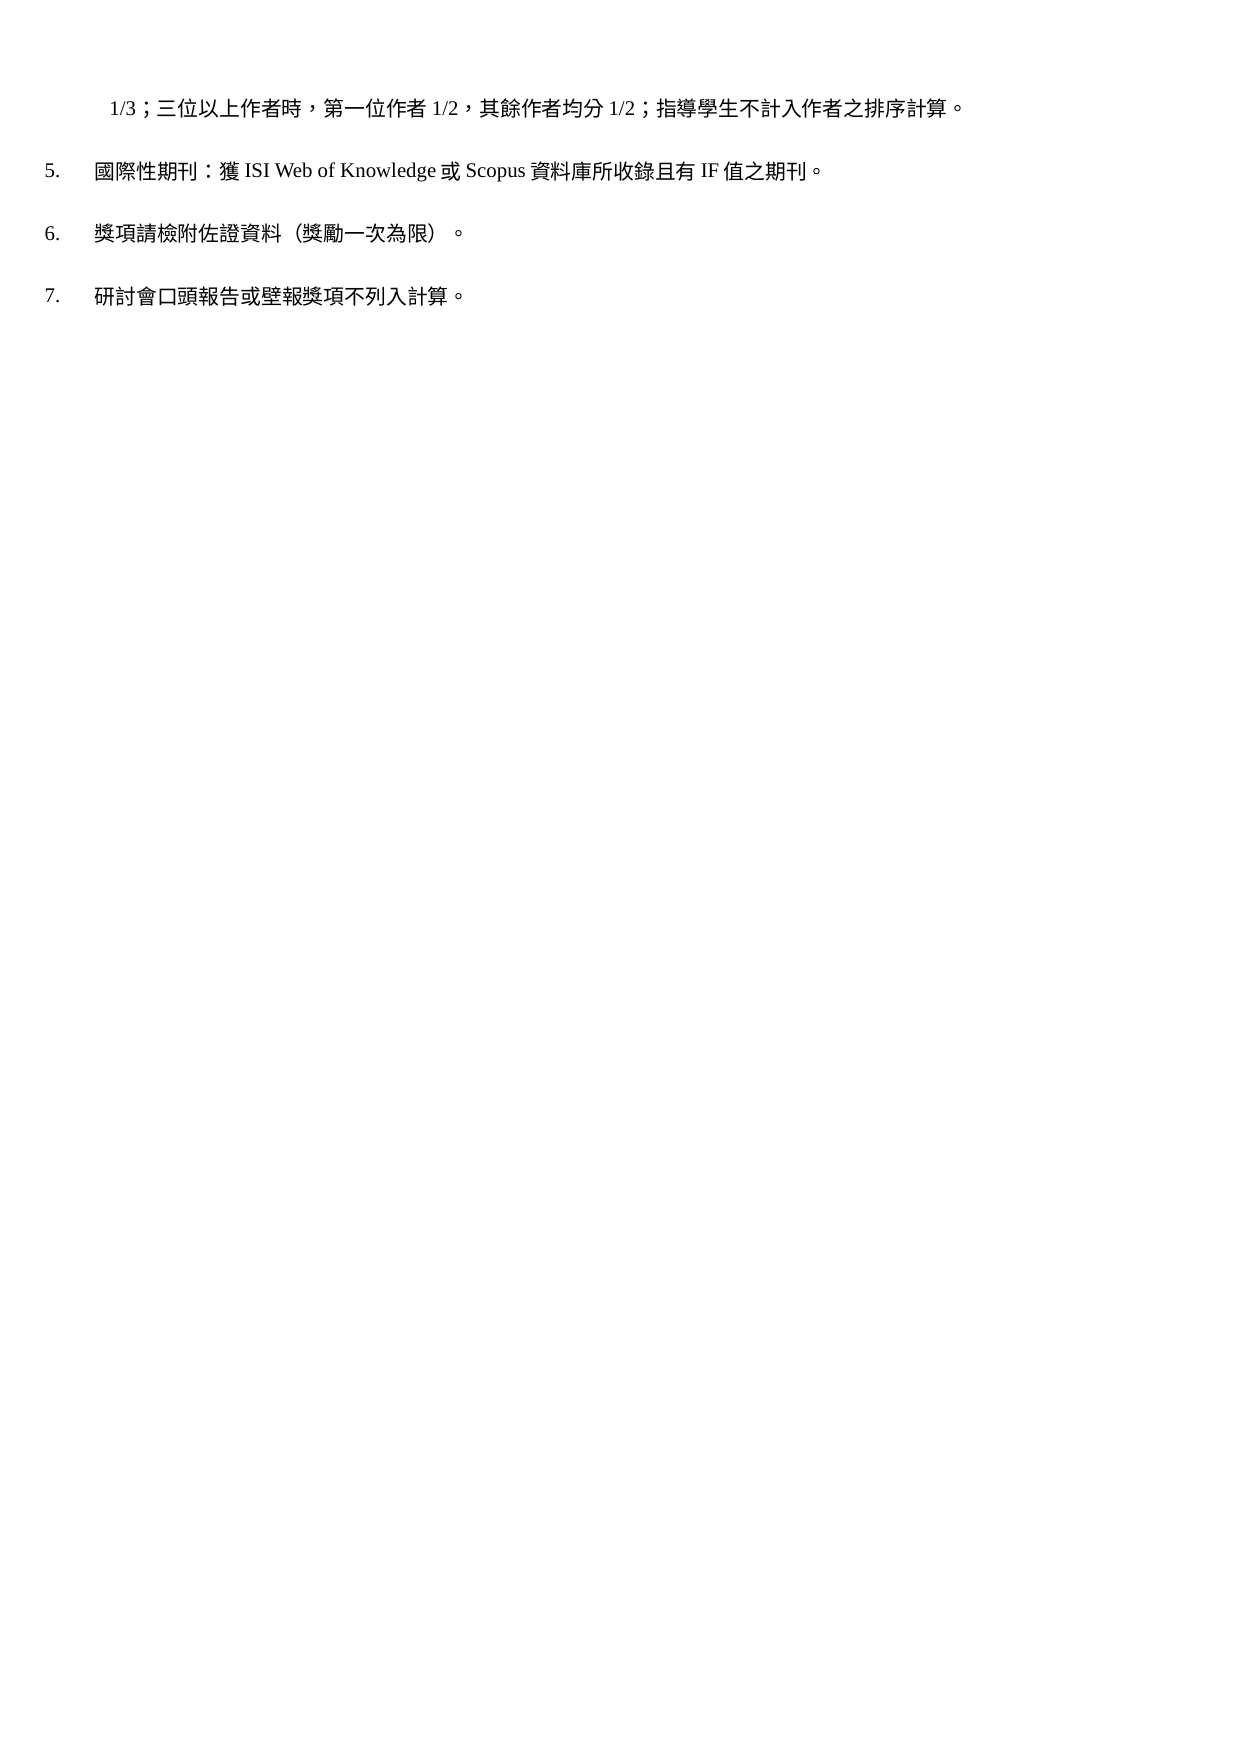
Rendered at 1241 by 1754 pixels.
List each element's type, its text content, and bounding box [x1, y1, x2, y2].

list 國際性期刊：獲ISI Web of Knowledge或Scopus資料庫所收錄且有IF值之期刊。 [44, 129, 1196, 191]
list 獎項請檢附佐證資料（獎勵一次為限）。 [44, 191, 1196, 254]
list 研討會口頭報告或壁報獎項不列入計算。 [44, 254, 1196, 316]
list 1/3；三位以上作者時，第一位作者1/2，其餘作者均分1/2；指導學生不計入作者之排序計算。 [44, 66, 1196, 129]
